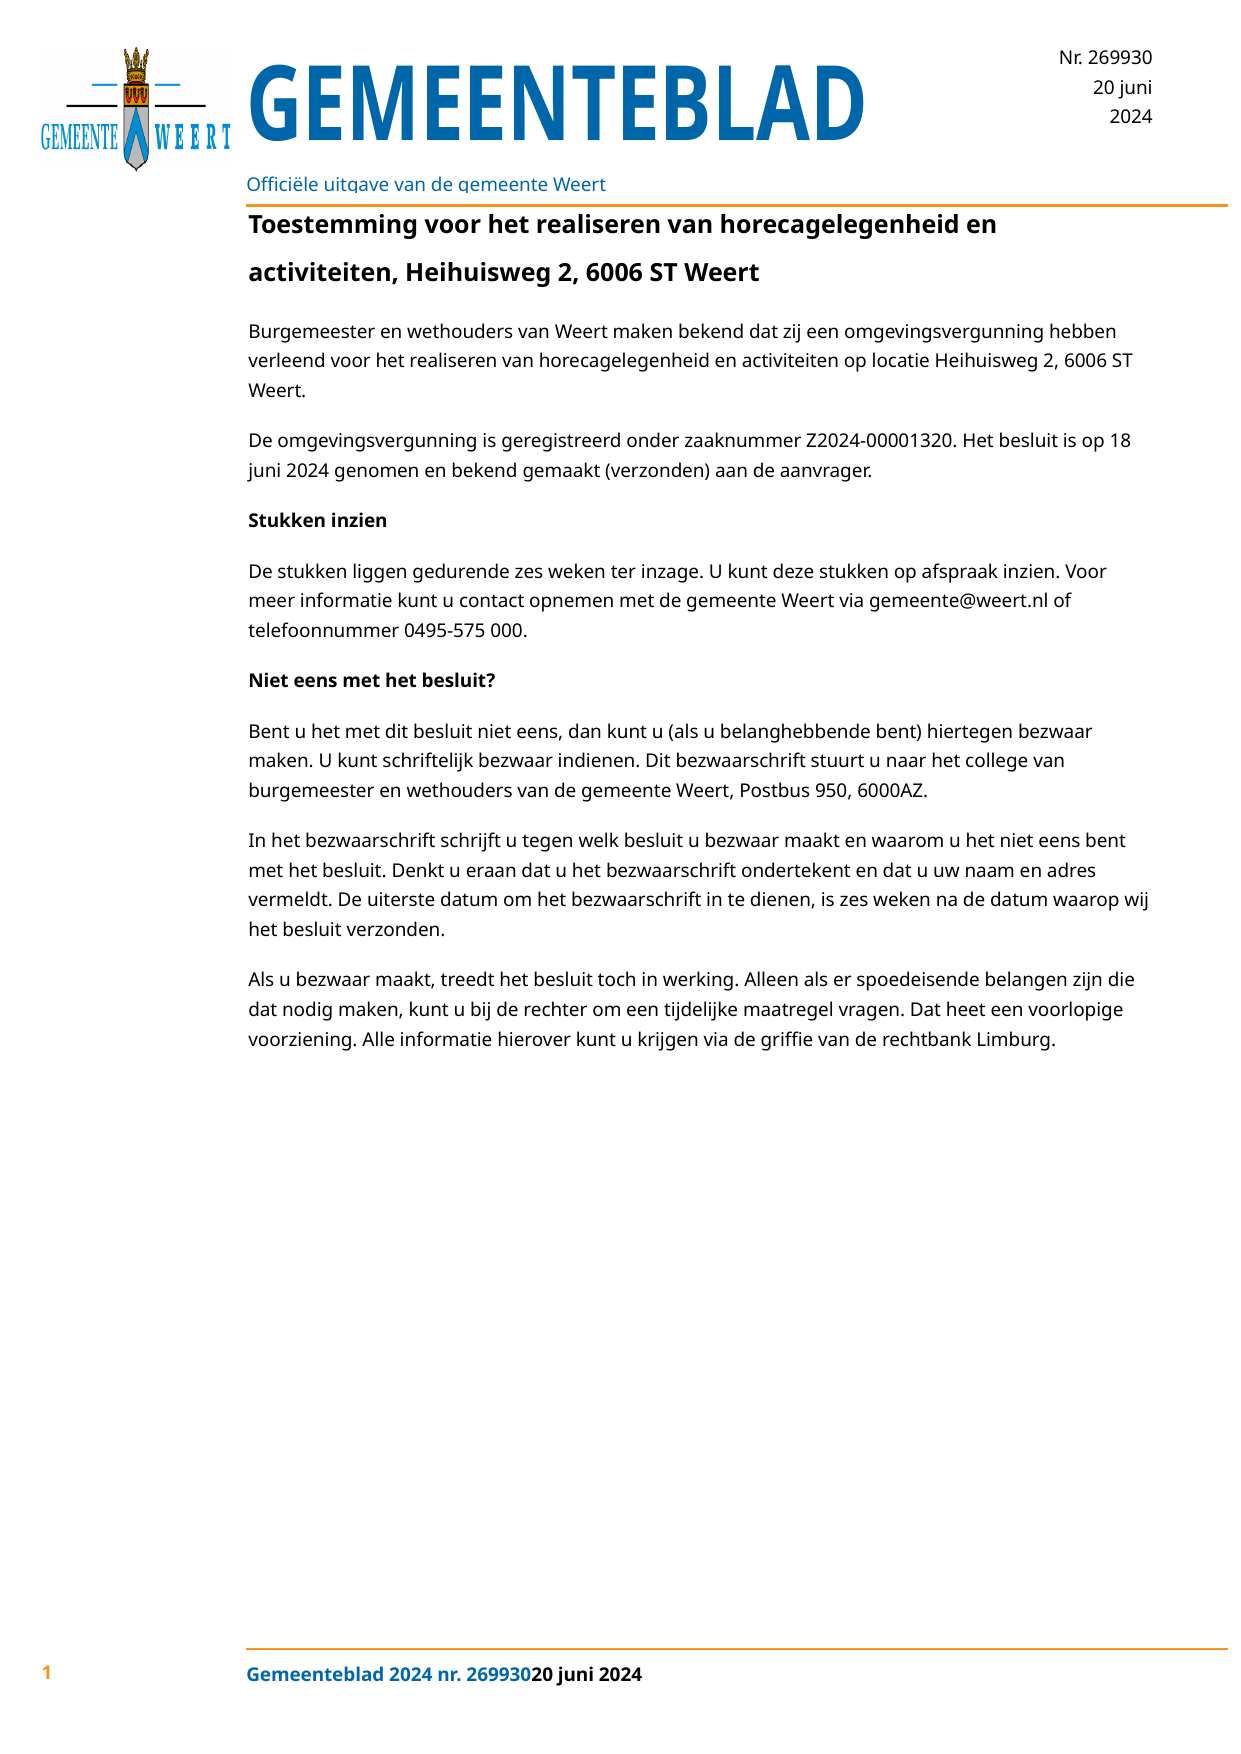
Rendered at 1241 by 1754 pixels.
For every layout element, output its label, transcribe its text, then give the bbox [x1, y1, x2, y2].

text Toestemming voor het realiseren van horecagelegenheid en activiteiten, Heihuisweg 2, 6006 ST Weert [248, 207, 1152, 288]
text De stukken liggen gedurende zes weken ter inzage. U kunt deze stukken op afspraak inzien. Voor meer informatie kunt u contact opnemen met de gemeente Weert via gemeente@weert.nl of telefoonnummer 0495-575 000. [248, 558, 1152, 643]
text Burgemeester en wethouders van Weert maken bekend dat zij een omgevingsvergunning hebben verleend voor het realiseren van horecagelegenheid en activiteiten op locatie Heihuisweg 2, 6006 ST Weert. [248, 318, 1152, 403]
text Als u bezwaar maakt, treedt het besluit toch in werking. Alleen als er spoedeisende belangen zijn die dat nodig maken, kunt u bij de rechter om een tijdelijke maatregel vragen. Dat heet een voorlopige voorziening. Alle informatie hierover kunt u krijgen via de griffie van de rechtbank Limburg. [248, 967, 1152, 1052]
text Bent u het met dit besluit niet eens, dan kunt u (als u belanghebbende bent) hiertegen bezwaar maken. U kunt schriftelijk bezwaar indienen. Dit bezwaarschrift stuurt u naar het college van burgemeester en wethouders van de gemeente Weert, Postbus 950, 6000AZ. [248, 718, 1152, 803]
text In het bezwaarschrift schrijft u tegen welk besluit u bezwaar maakt en waarom u het niet eens bent met het besluit. Denkt u eraan dat u het bezwaarschrift ondertekent en dat u uw naam en adres vermeldt. De uiterste datum om het bezwaarschrift in te dienen, is zes weken na de datum waarop wij het besluit verzonden. [248, 827, 1152, 942]
picture [41, 47, 231, 172]
text De omgevingsvergunning is geregistreerd onder zaaknummer Z2024-00001320. Het besluit is op 18 juni 2024 genomen en bekend gemaakt (verzonden) aan de aanvrager. [248, 427, 1152, 483]
text Stukken inzien [248, 507, 1152, 533]
text Niet eens met het besluit? [248, 667, 1152, 693]
